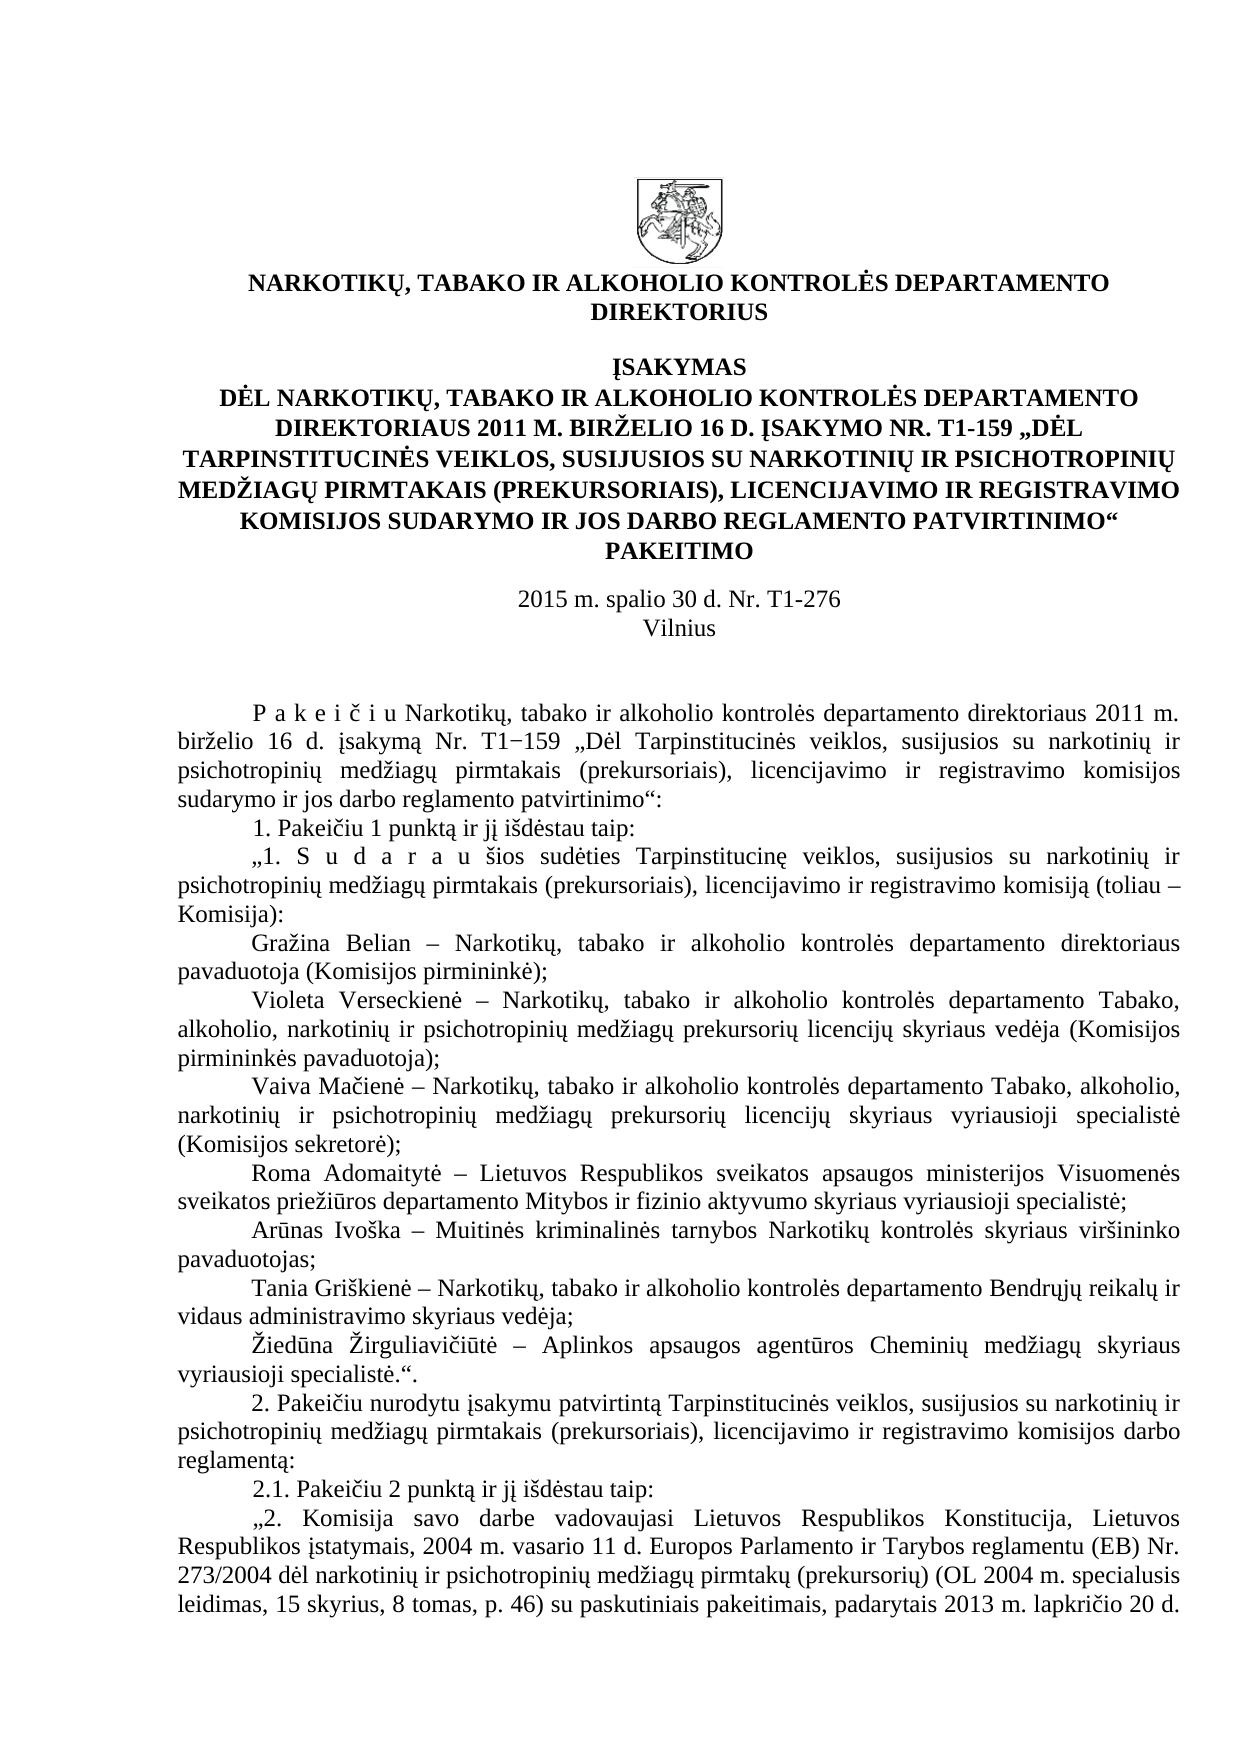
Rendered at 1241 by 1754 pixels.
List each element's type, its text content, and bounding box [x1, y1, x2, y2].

text Gražina Belian – Narkotikų, tabako ir alkoholio kontrolės departamento direktoriaus pavaduotoja (Komisijos pirmininkė); [177, 928, 1181, 985]
text P a k e i č i u Narkotikų, tabako ir alkoholio kontrolės departamento direktoriaus 2011 m. birželio 16 d. įsakymą Nr. T1−159 „Dėl Tarpinstitucinės veiklos, susijusios su narkotinių ir psichotropinių medžiagų pirmtakais (prekursoriais), licencijavimo ir registravimo komisijos sudarymo ir jos darbo reglamento patvirtinimo“: [177, 698, 1181, 813]
text DIREKTORIUS [177, 297, 1181, 326]
text NARKOTIKŲ, TABAKO IR ALKOHOLIO KONTROLĖS DEPARTAMENTO [177, 268, 1181, 297]
text „1. S u d a r a u šios sudėties Tarpinstitucinę veiklos, susijusios su narkotinių ir psichotropinių medžiagų pirmtakais (prekursoriais), licencijavimo ir registravimo komisiją (toliau – Komisija): [177, 841, 1181, 928]
text Roma Adomaitytė – Lietuvos Respublikos sveikatos apsaugos ministerijos Visuomenės sveikatos priežiūros departamento Mitybos ir fizinio aktyvumo skyriaus vyriausioji specialistė; [177, 1158, 1181, 1215]
text 2015 m. spalio 30 d. Nr. T1-276 [177, 584, 1181, 613]
text Žiedūna Žirguliavičiūtė – Aplinkos apsaugos agentūros Cheminių medžiagų skyriaus vyriausioji specialistė.“. [177, 1330, 1181, 1388]
text Arūnas Ivoška – Muitinės kriminalinės tarnybos Narkotikų kontrolės skyriaus viršininko pavaduotojas; [177, 1215, 1181, 1273]
text Vaiva Mačienė – Narkotikų, tabako ir alkoholio kontrolės departamento Tabako, alkoholio, narkotinių ir psichotropinių medžiagų prekursorių licencijų skyriaus vyriausioji specialistė (Komisijos sekretorė); [177, 1071, 1181, 1158]
text „2. Komisija savo darbe vadovaujasi Lietuvos Respublikos Konstitucija, Lietuvos Respublikos įstatymais, 2004 m. vasario 11 d. Europos Parlamento ir Tarybos reglamentu (EB) Nr. 273/2004 dėl narkotinių ir psichotropinių medžiagų pirmtakų (prekursorių) (OL 2004 m. specialusis leidimas, 15 skyrius, 8 tomas, p. 46) su paskutiniais pakeitimais, padarytais 2013 m. lapkričio 20 d. [177, 1503, 1181, 1618]
text Vilnius [177, 613, 1181, 641]
text 2.1. Pakeičiu 2 punktą ir jį išdėstau taip: [177, 1474, 1181, 1503]
text 2. Pakeičiu nurodytu įsakymu patvirtintą Tarpinstitucinės veiklos, susijusios su narkotinių ir psichotropinių medžiagų pirmtakais (prekursoriais), licencijavimo ir registravimo komisijos darbo reglamentą: [177, 1388, 1181, 1474]
text DĖL NARKOTIKŲ, TABAKO IR ALKOHOLIO KONTROLĖS DEPARTAMENTO DIREKTORIAUS 2011 M. BIRŽELIO 16 D. ĮSAKYMO NR. T1-159 „DĖL TARPINSTITUCINĖS VEIKLOS, SUSIJUSIOS SU NARKOTINIŲ IR PSICHOTROPINIŲ MEDŽIAGŲ PIRMTAKAIS (PREKURSORIAIS), LICENCIJAVIMO IR REGISTRAVIMO KOMISIJOS SUDARYMO IR JOS DARBO REGLAMENTO PATVIRTINIMO“ PAKEITIMO [177, 383, 1181, 565]
text ĮSAKYMAS [177, 352, 1181, 381]
text Violeta Verseckienė – Narkotikų, tabako ir alkoholio kontrolės departamento Tabako, alkoholio, narkotinių ir psichotropinių medžiagų prekursorių licencijų skyriaus vedėja (Komisijos pirmininkės pavaduotoja); [177, 985, 1181, 1071]
text Tania Griškienė – Narkotikų, tabako ir alkoholio kontrolės departamento Bendrųjų reikalų ir vidaus administravimo skyriaus vedėja; [177, 1273, 1181, 1330]
text 1. Pakeičiu 1 punktą ir jį išdėstau taip: [215, 813, 1162, 841]
